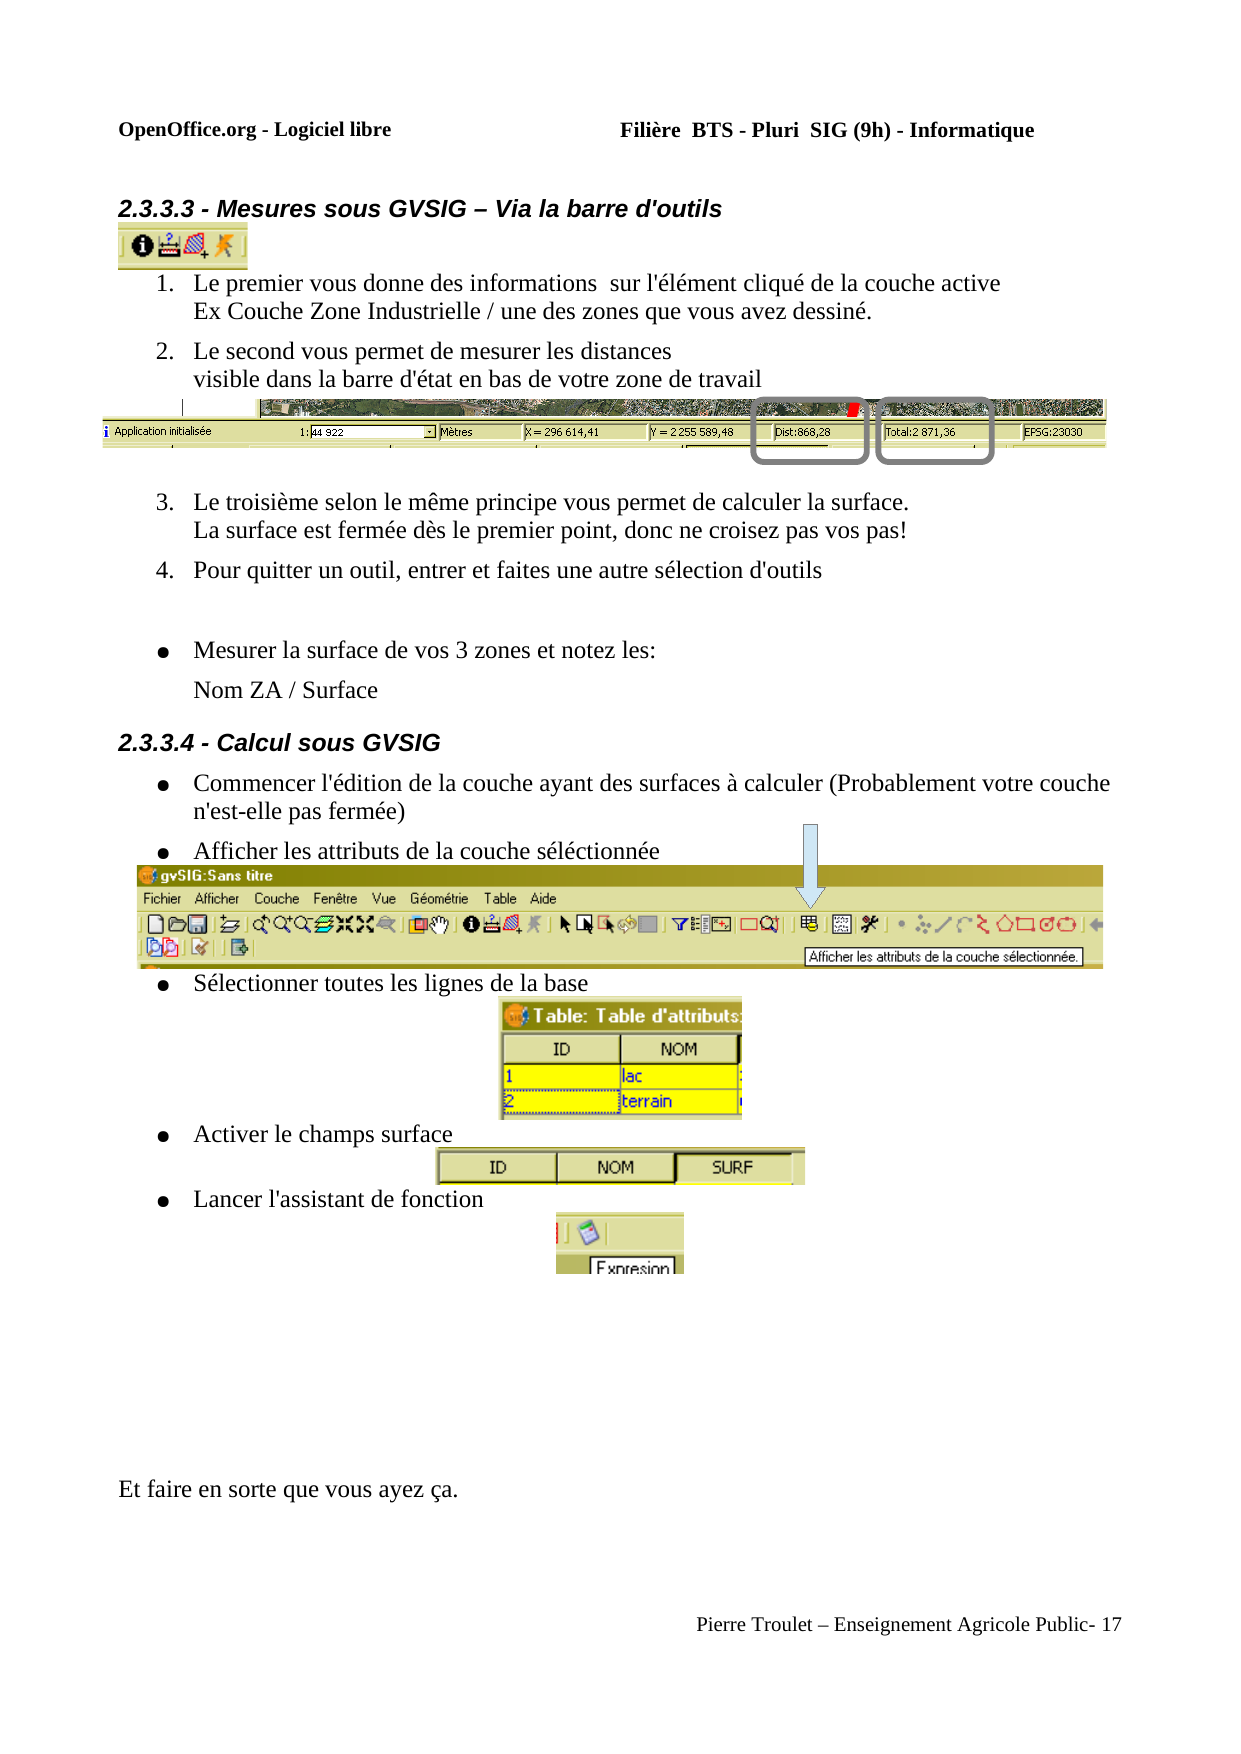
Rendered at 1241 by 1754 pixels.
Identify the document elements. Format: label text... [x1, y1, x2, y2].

list Le second vous permet de mesurer les distances visible dans la barre d'état en bas de votre zone de travail [156, 337, 1122, 476]
picture [435, 1147, 806, 1185]
list Pour quitter un outil, entrer et faites une autre sélection d'outils [156, 556, 1122, 584]
picture [136, 865, 1104, 969]
picture [118, 222, 248, 270]
picture [991, 399, 1107, 448]
list Le troisième selon le même principe vous permet de calculer la surface. La surface est fermée dès le premier point, donc ne croisez pas vos pas! [156, 488, 1122, 543]
list [818, 837, 1122, 865]
text Et faire en sorte que vous ayez ça. [118, 1475, 1122, 1502]
list Nom ZA / Surface [156, 677, 1122, 704]
list Mesurer la surface de vos 3 zones et notez les: [156, 636, 1122, 664]
picture [102, 399, 754, 448]
picture [556, 1212, 684, 1274]
picture [882, 403, 988, 448]
picture [866, 399, 879, 448]
list Afficher les attributs de la couche séléctionnée [156, 837, 803, 865]
picture [757, 403, 863, 448]
list Lancer l'assistant de fonction [156, 1160, 1122, 1213]
list Le premier vous donne des informations sur l'élément cliqué de la couche active Ex Couche Zone Industrielle / une des zones que vous avez dessiné. [156, 235, 1122, 325]
subtitle Calcul sous GVSIG [118, 729, 1122, 757]
list Sélectionner toutes les lignes de la base [156, 878, 1122, 996]
list Activer le champs surface [156, 1009, 1122, 1147]
subtitle Mesures sous GVSIG – Via la barre d'outils [118, 195, 1122, 223]
picture [498, 996, 742, 1120]
list Commencer l'édition de la couche ayant des surfaces à calculer (Probablement votre couche n'est-elle pas fermée) [156, 769, 1122, 825]
